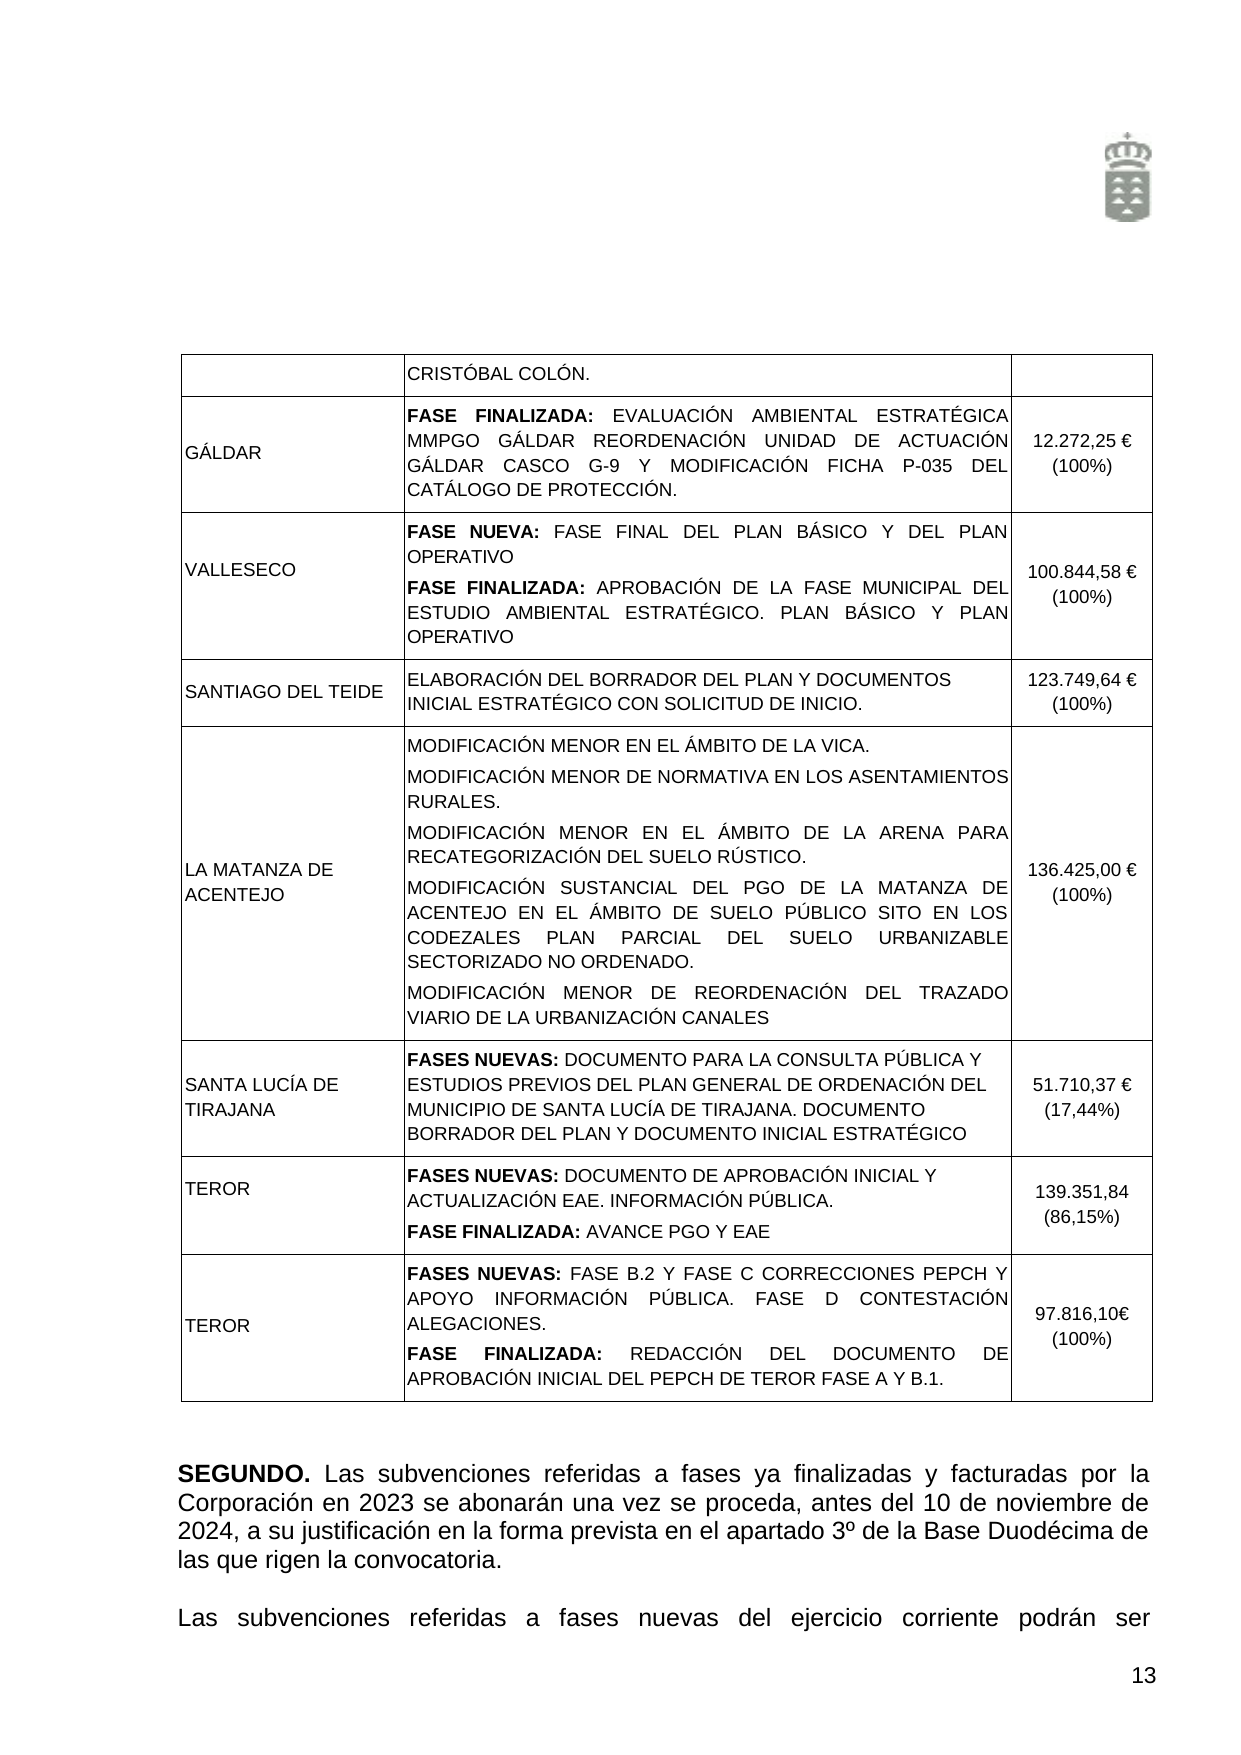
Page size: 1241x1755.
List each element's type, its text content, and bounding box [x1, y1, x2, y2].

table_cell FASES NUEVAS: DOCUMENTO PARA LA CONSULTA PÚBLICA Y ESTUDIOS PREVIOS DEL PLAN GENERAL DE ORDENACIÓN DEL MUNICIPIO DE SANTA LUCÍA DE TIRAJANA. DOCUMENTO BORRADOR DEL PLAN Y DOCUMENTO INICIAL ESTRATÉGICO [405, 1041, 1011, 1156]
table_cell TEROR [182, 1157, 404, 1254]
text SEGUNDO. Las subvenciones referidas a fases ya finalizadas y facturadas por la Corporación en 2023 se abonarán una vez se proceda, antes del 10 de noviembre de 2024, a su justificación en la forma prevista en el apartado 3º de la Base Duodécima de las que rigen la convocatoria. [177, 1459, 1151, 1574]
text Las subvenciones referidas a fases nuevas del ejercicio corriente podrán ser [177, 1602, 1152, 1631]
table_cell 100.844,58 € (100%) [1012, 513, 1152, 659]
table_cell 12.272,25 € (100%) [1012, 397, 1152, 512]
table_cell 51.710,37 € (17,44%) [1012, 1041, 1152, 1156]
table_cell TEROR [182, 1255, 404, 1401]
table_cell FASE FINALIZADA: EVALUACIÓN AMBIENTAL ESTRATÉGICA MMPGO GÁLDAR REORDENACIÓN UNIDAD DE ACTUACIÓN GÁLDAR CASCO G-9 Y MODIFICACIÓN FICHA P-035 DEL CATÁLOGO DE PROTECCIÓN. [405, 397, 1011, 512]
table_cell ELABORACIÓN DEL BORRADOR DEL PLAN Y DOCUMENTOS INICIAL ESTRATÉGICO CON SOLICITUD DE INICIO. [405, 660, 1011, 726]
table_cell SANTA LUCÍA DE TIRAJANA [182, 1041, 404, 1156]
table_cell LA MATANZA DE ACENTEJO [182, 727, 404, 1040]
table_cell 136.425,00 € (100%) [1012, 727, 1152, 1040]
table_cell SANTIAGO DEL TEIDE [182, 660, 404, 726]
table_header [182, 355, 404, 396]
table_header [1012, 355, 1152, 396]
table_cell FASES NUEVAS: DOCUMENTO DE APROBACIÓN INICIAL Y ACTUALIZACIÓN EAE. INFORMACIÓN PÚBLICA. FASE FINALIZADA: AVANCE PGO Y EAE [405, 1157, 1011, 1254]
table_cell 139.351,84 (86,15%) [1012, 1157, 1152, 1254]
table_cell MODIFICACIÓN MENOR EN EL ÁMBITO DE LA VICA. MODIFICACIÓN MENOR DE NORMATIVA EN LOS ASENTAMIENTOS RURALES. MODIFICACIÓN MENOR EN EL ÁMBITO DE LA ARENA PARA RECATEGORIZACIÓN DEL SUELO RÚSTICO. MODIFICACIÓN SUSTANCIAL DEL PGO DE LA MATANZA DE ACENTEJO EN EL ÁMBITO DE SUELO PÚBLICO SITO EN LOS CODEZALES PLAN PARCIAL DEL SUELO URBANIZABLE SECTORIZADO NO ORDENADO. MODIFICACIÓN MENOR DE REORDENACIÓN DEL TRAZADO VIARIO DE LA URBANIZACIÓN CANALES [405, 727, 1011, 1040]
table_header CRISTÓBAL COLÓN. [405, 355, 1011, 396]
table_cell GÁLDAR [182, 397, 404, 512]
table_cell VALLESECO [182, 513, 404, 659]
table_cell 123.749,64 € (100%) [1012, 660, 1152, 726]
table_cell FASES NUEVAS: FASE B.2 Y FASE C CORRECCIONES PEPCH Y APOYO INFORMACIÓN PÚBLICA. FASE D CONTESTACIÓN ALEGACIONES. FASE FINALIZADA: REDACCIÓN DEL DOCUMENTO DE APROBACIÓN INICIAL DEL PEPCH DE TEROR FASE A Y B.1. [405, 1255, 1011, 1401]
table_cell FASE NUEVA: FASE FINAL DEL PLAN BÁSICO Y DEL PLAN OPERATIVO FASE FINALIZADA: APROBACIÓN DE LA FASE MUNICIPAL DEL ESTUDIO AMBIENTAL ESTRATÉGICO. PLAN BÁSICO Y PLAN OPERATIVO [405, 513, 1011, 659]
table_cell 97.816,10€ (100%) [1012, 1255, 1152, 1401]
